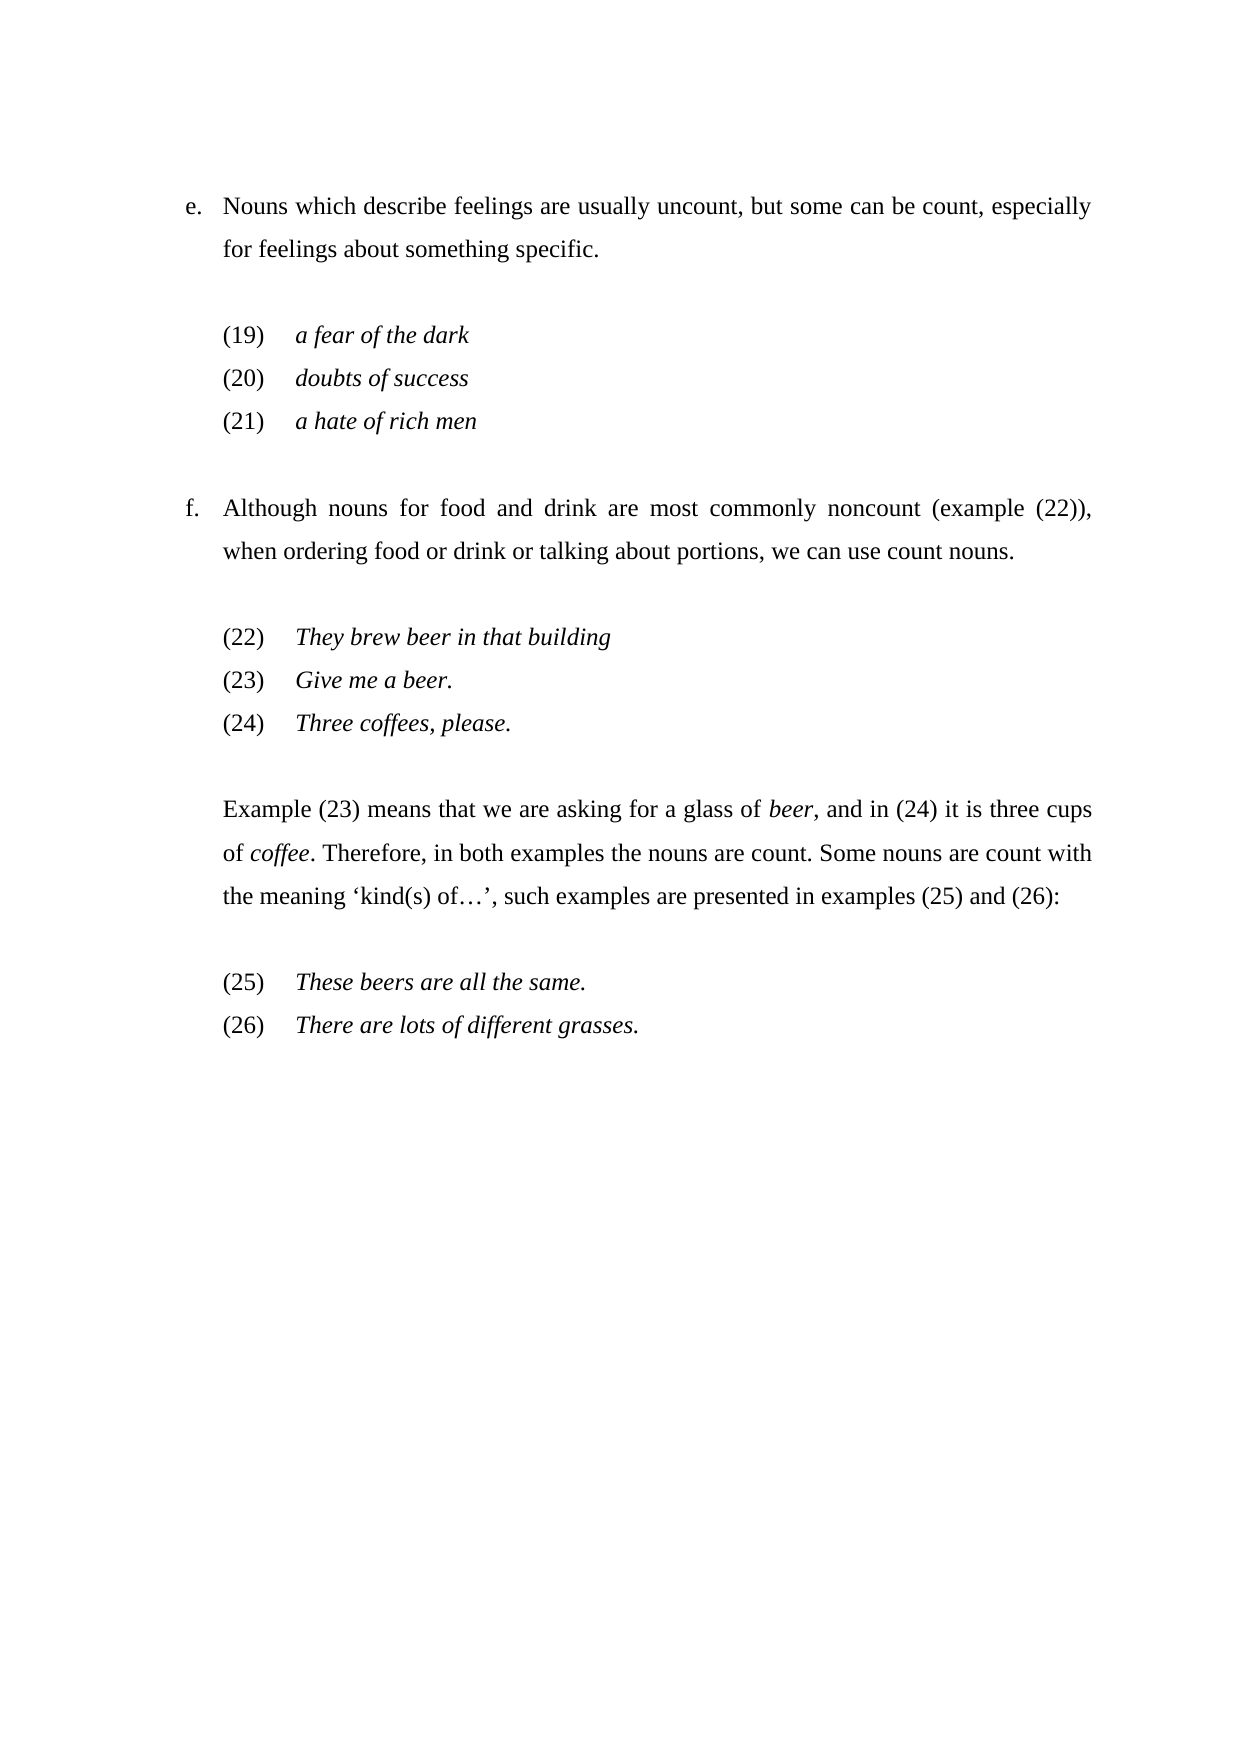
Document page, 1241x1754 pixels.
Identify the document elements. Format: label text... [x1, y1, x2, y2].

list a fear of the dark [223, 320, 1093, 349]
list There are lots of different grasses. [223, 1010, 1093, 1039]
list doubts of success [223, 363, 1093, 392]
list a hate of rich men [223, 406, 1093, 435]
list Give me a beer. [223, 665, 1093, 694]
list They brew beer in that building [223, 622, 1093, 651]
list Nouns which describe feelings are usually uncount, but some can be count, especially for feelings about something specific. [185, 191, 1093, 263]
list Although nouns for food and drink are most commonly noncount (example (22)), when ordering food or drink or talking about portions, we can use count nouns. [185, 493, 1093, 564]
list Three coffees, please. [223, 708, 1093, 737]
text Example (23) means that we are asking for a glass of beer, and in (24) it is three cups of coffee. Therefore, in both examples the nouns are count. Some nouns are count with the meaning ‘kind(s) of…’, such examples are presented in examples (25) and (26): [223, 794, 1093, 909]
list These beers are all the same. [223, 967, 1093, 996]
